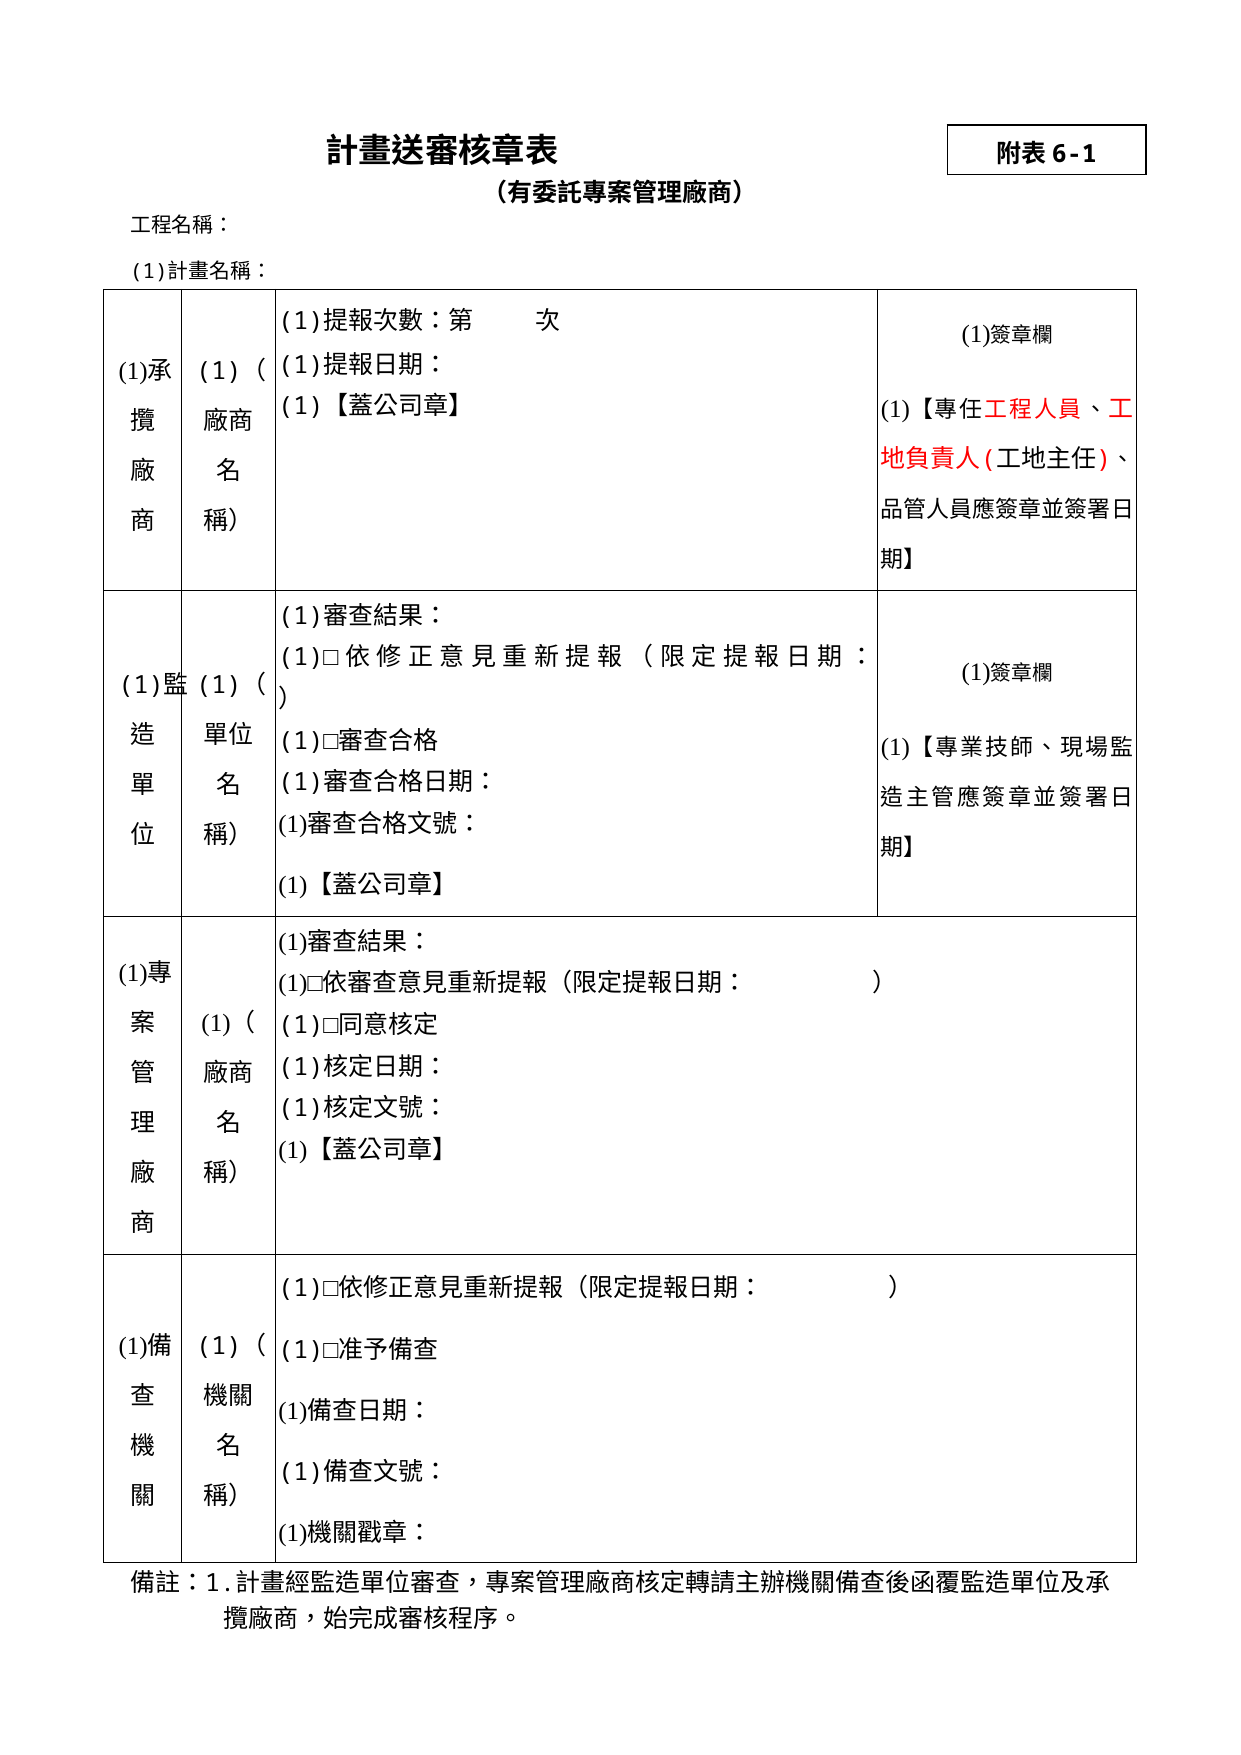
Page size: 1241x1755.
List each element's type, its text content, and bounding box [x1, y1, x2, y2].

text [948, 126, 1145, 174]
table_cell （機關名稱） [182, 1255, 275, 1562]
table_header 提報次數：第 次 提報日期： 【蓋公司章】 [276, 290, 877, 590]
table_cell 審查結果： □依審查意見重新提報（限定提報日期： ） □同意核定 核定日期： 核定文號： 【蓋公司章】 [276, 917, 1136, 1254]
table_cell 監造單位 [104, 591, 181, 916]
text 計畫送審核章表 [130, 124, 947, 172]
text 備註：1.計畫經監造單位審查，專案管理廠商核定轉請主辦機關備查後函覆監造單位及承攬廠商，始完成審核程序。 [130, 1563, 1110, 1635]
text （有委託專案管理廠商） [130, 172, 1110, 208]
table_cell 簽章欄 【專業技師、現場監造主管應簽章並簽署日期】 [878, 591, 1136, 916]
subtitle 計畫名稱： [130, 239, 1110, 289]
text 工程名稱： [130, 208, 1110, 239]
table_cell （廠商名稱） [182, 917, 275, 1254]
table_header （廠商名稱） [182, 290, 275, 590]
table_header 承攬廠商 [104, 290, 181, 590]
table_cell □依修正意見重新提報（限定提報日期： ） □准予備查 備查日期： 備查文號： 機關戳章： [276, 1255, 1136, 1562]
text 附表6-1 [963, 133, 1130, 166]
table_cell 備查機關 [104, 1255, 181, 1562]
table_header 簽章欄 【專任工程人員、工地負責人(工地主任)、品管人員應簽章並簽署日期】 [878, 290, 1136, 590]
table_cell （單位名稱） [182, 591, 275, 916]
table_cell 審查結果： □依修正意見重新提報（限定提報日期： ） □審查合格 審查合格日期： 審查合格文號： 【蓋公司章】 [276, 591, 877, 916]
table_cell 專案管理廠商 [104, 917, 181, 1254]
